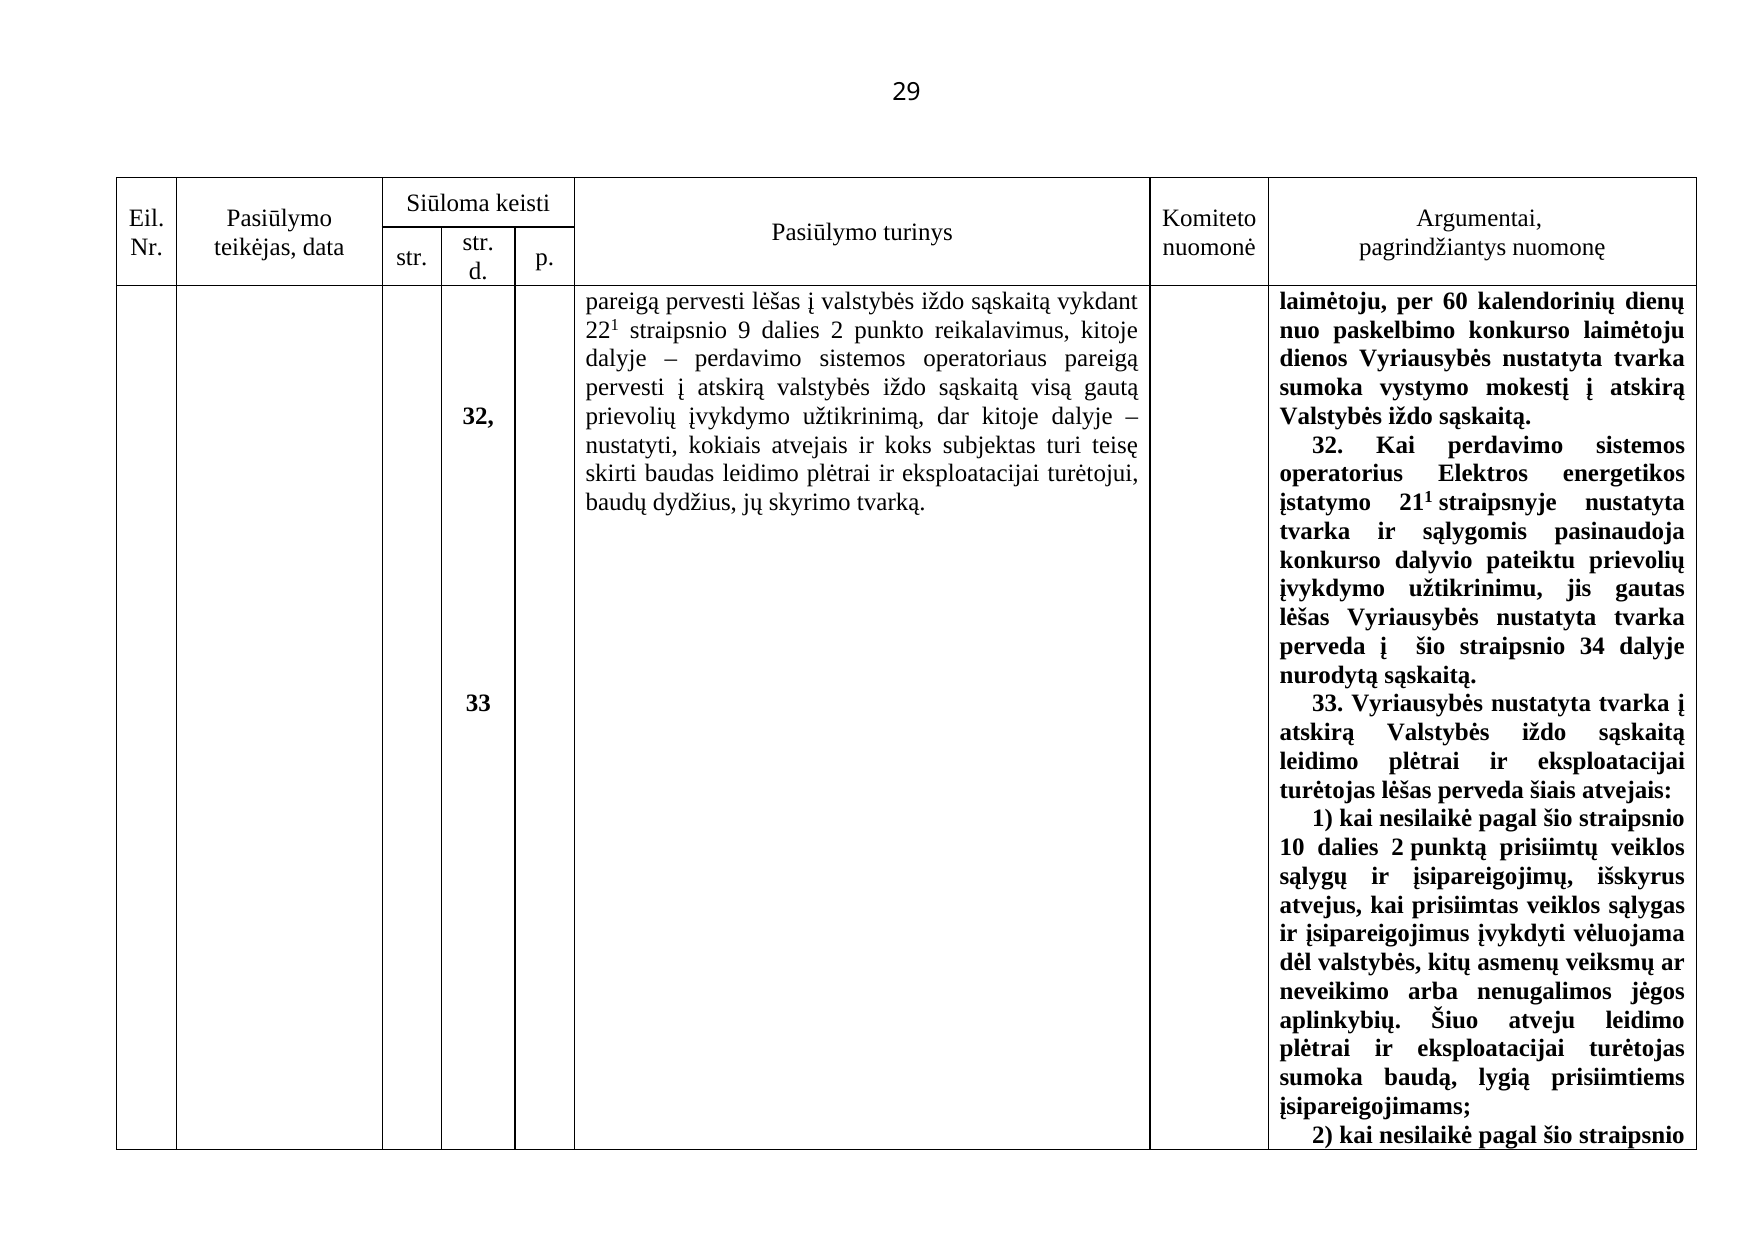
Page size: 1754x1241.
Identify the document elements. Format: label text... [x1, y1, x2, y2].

table_header Komiteto nuomonė [1151, 178, 1268, 285]
table_cell [516, 286, 574, 1148]
table_cell str. [383, 228, 441, 285]
table_cell [117, 286, 176, 1148]
table_header Siūloma keisti [383, 178, 574, 226]
table_header Pasiūlymo turinys [575, 178, 1149, 285]
table_cell [383, 286, 441, 1148]
table_cell p. [516, 228, 574, 285]
table_cell 32, 33 [442, 286, 514, 1148]
table_header Pasiūlymo teikėjas, data [177, 178, 382, 285]
table_cell str. d. [442, 228, 514, 285]
table_cell pareigą pervesti lėšas į valstybės iždo sąskaitą vykdant 221 straipsnio 9 dalies 2 punkto reikalavimus, kitoje dalyje – perdavimo sistemos operatoriaus pareigą pervesti į atskirą valstybės iždo sąskaitą visą gautą prievolių įvykdymo užtikrinimą, dar kitoje dalyje – nustatyti, kokiais atvejais ir koks subjektas turi teisę skirti baudas leidimo plėtrai ir eksploatacijai turėtojui, baudų dydžius, jų skyrimo tvarką. [575, 286, 1149, 1148]
table_header Argumentai, pagrindžiantys nuomonę [1269, 178, 1696, 285]
table_cell [1151, 286, 1268, 1148]
table_cell laimėtoju, per 60 kalendorinių dienų nuo paskelbimo konkurso laimėtoju dienos Vyriausybės nustatyta tvarka sumoka vystymo mokestį į atskirą Valstybės iždo sąskaitą. 32. Kai perdavimo sistemos operatorius Elektros energetikos įstatymo 211 straipsnyje nustatyta tvarka ir sąlygomis pasinaudoja konkurso dalyvio pateiktu prievolių įvykdymo užtikrinimu, jis gautas lėšas Vyriausybės nustatyta tvarka perveda į šio straipsnio 34 dalyje nurodytą sąskaitą. 33. Vyriausybės nustatyta tvarka į atskirą Valstybės iždo sąskaitą leidimo plėtrai ir eksploatacijai turėtojas lėšas perveda šiais atvejais: 1) kai nesilaikė pagal šio straipsnio 10 dalies 2 punktą prisiimtų veiklos sąlygų ir įsipareigojimų, išskyrus atvejus, kai prisiimtas veiklos sąlygas ir įsipareigojimus įvykdyti vėluojama dėl valstybės, kitų asmenų veiksmų ar neveikimo arba nenugalimos jėgos aplinkybių. Šiuo atveju leidimo plėtrai ir eksploatacijai turėtojas sumoka baudą, lygią prisiimtiems įsipareigojimams; 2) kai nesilaikė pagal šio straipsnio [1269, 286, 1696, 1148]
table_cell [177, 286, 382, 1148]
table_header Eil. Nr. [117, 178, 176, 285]
